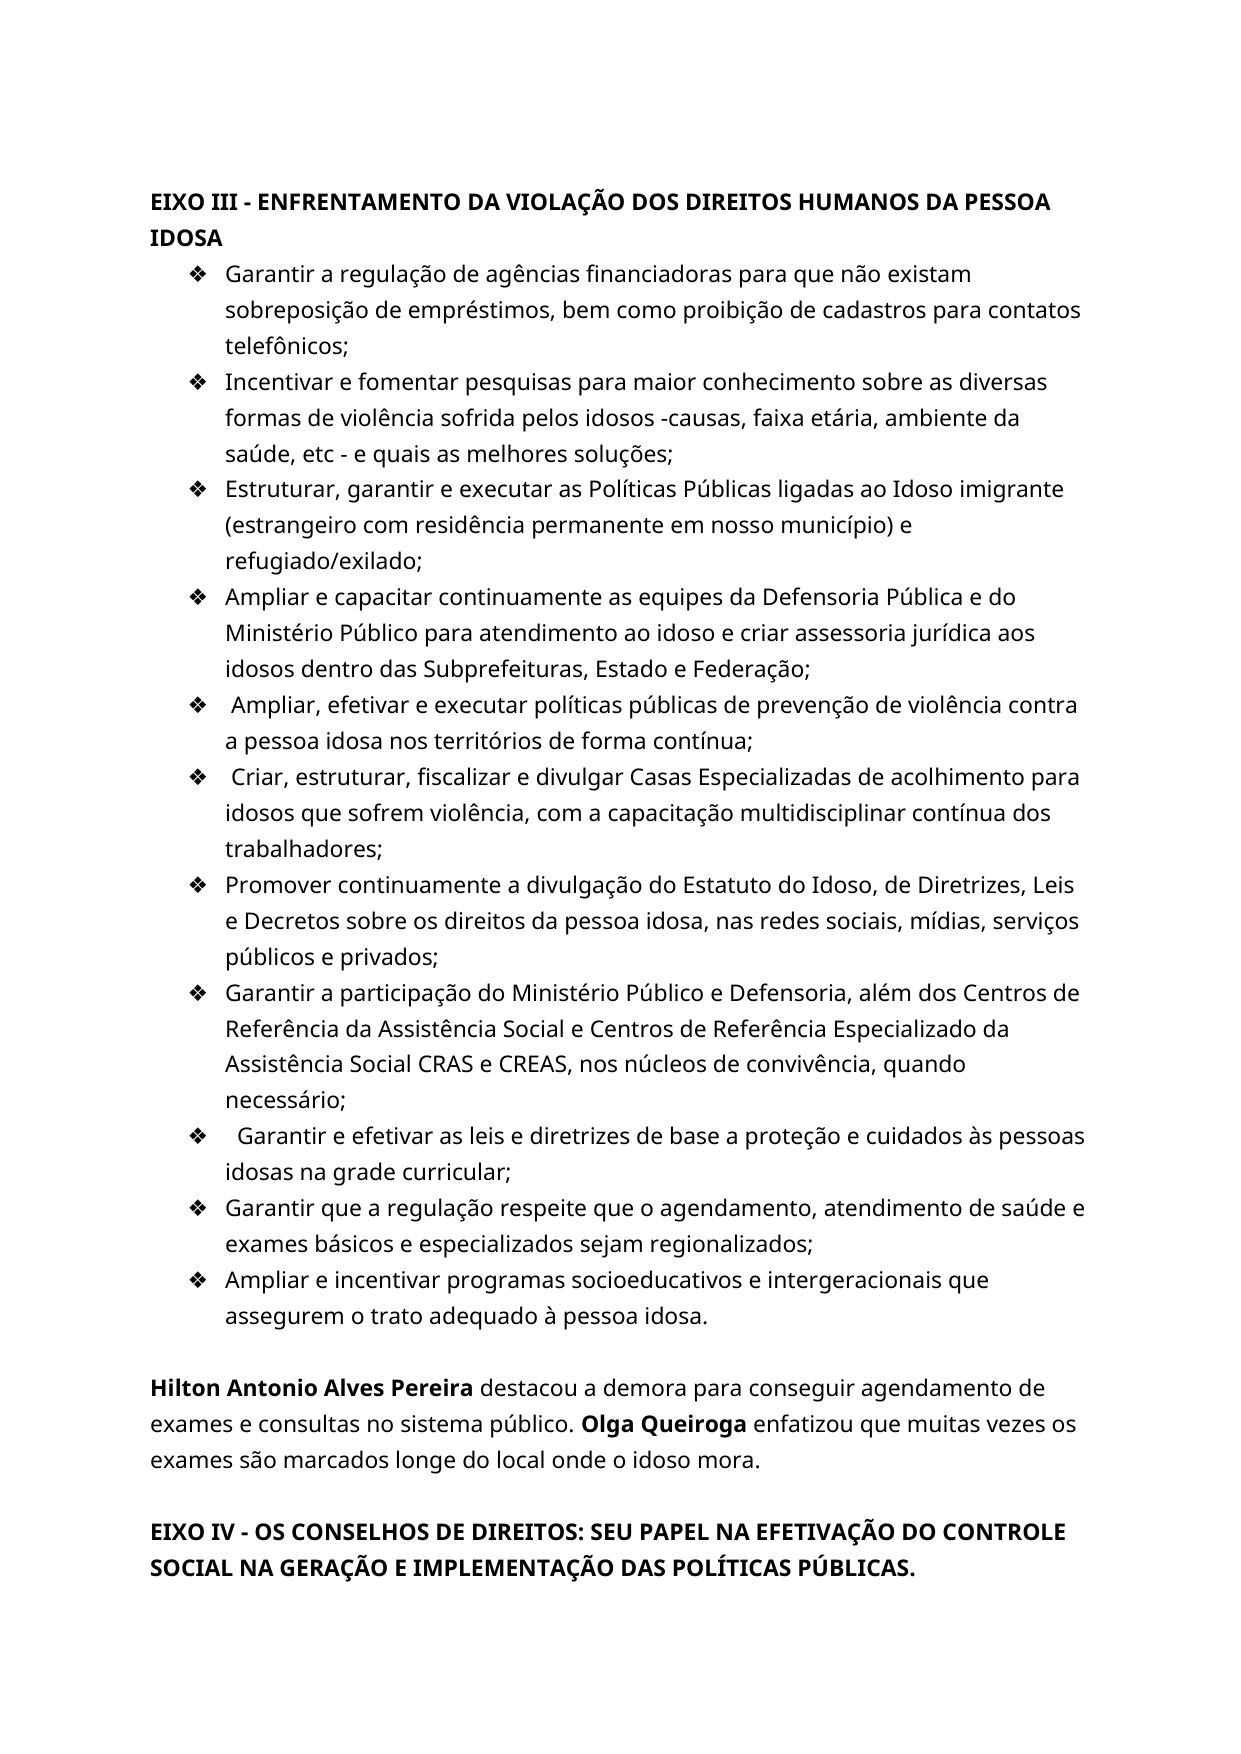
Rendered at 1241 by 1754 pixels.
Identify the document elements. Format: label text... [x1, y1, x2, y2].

list Garantir que a regulação respeite que o agendamento, atendimento de saúde e exames básicos e especializados sejam regionalizados; [187, 1192, 1090, 1259]
list Garantir a regulação de agências financiadoras para que não existam sobreposição de empréstimos, bem como proibição de cadastros para contatos telefônicos; [187, 258, 1090, 361]
list Promover continuamente a divulgação do Estatuto do Idoso, de Diretrizes, Leis e Decretos sobre os direitos da pessoa idosa, nas redes sociais, mídias, serviços públicos e privados; [187, 869, 1090, 972]
list Estruturar, garantir e executar as Políticas Públicas ligadas ao Idoso imigrante (estrangeiro com residência permanente em nosso município) e refugiado/exilado; [187, 473, 1090, 577]
text Hilton Antonio Alves Pereira destacou a demora para conseguir agendamento de exames e consultas no sistema público. Olga Queiroga enfatizou que muitas vezes os exames são marcados longe do local onde o idoso mora. [150, 1372, 1090, 1475]
list Criar, estruturar, fiscalizar e divulgar Casas Especializadas de acolhimento para idosos que sofrem violência, com a capacitação multidisciplinar contínua dos trabalhadores; [187, 761, 1090, 864]
text EIXO IV - OS CONSELHOS DE DIREITOS: SEU PAPEL NA EFETIVAÇÃO DO CONTROLE SOCIAL NA GERAÇÃO E IMPLEMENTAÇÃO DAS POLÍTICAS PÚBLICAS. [150, 1516, 1090, 1583]
list Ampliar, efetivar e executar políticas públicas de prevenção de violência contra a pessoa idosa nos territórios de forma contínua; [187, 689, 1090, 756]
list Ampliar e incentivar programas socioeducativos e intergeracionais que assegurem o trato adequado à pessoa idosa. [187, 1264, 1090, 1331]
list Garantir e efetivar as leis e diretrizes de base a proteção e cuidados às pessoas idosas na grade curricular; [187, 1120, 1090, 1187]
list Ampliar e capacitar continuamente as equipes da Defensoria Pública e do Ministério Público para atendimento ao idoso e criar assessoria jurídica aos idosos dentro das Subprefeituras, Estado e Federação; [187, 581, 1090, 684]
text EIXO III - ENFRENTAMENTO DA VIOLAÇÃO DOS DIREITOS HUMANOS DA PESSOA IDOSA [150, 186, 1090, 253]
list Garantir a participação do Ministério Público e Defensoria, além dos Centros de Referência da Assistência Social e Centros de Referência Especializado da Assistência Social CRAS e CREAS, nos núcleos de convivência, quando necessário; [187, 977, 1090, 1116]
list Incentivar e fomentar pesquisas para maior conhecimento sobre as diversas formas de violência sofrida pelos idosos -causas, faixa etária, ambiente da saúde, etc - e quais as melhores soluções; [187, 366, 1090, 469]
